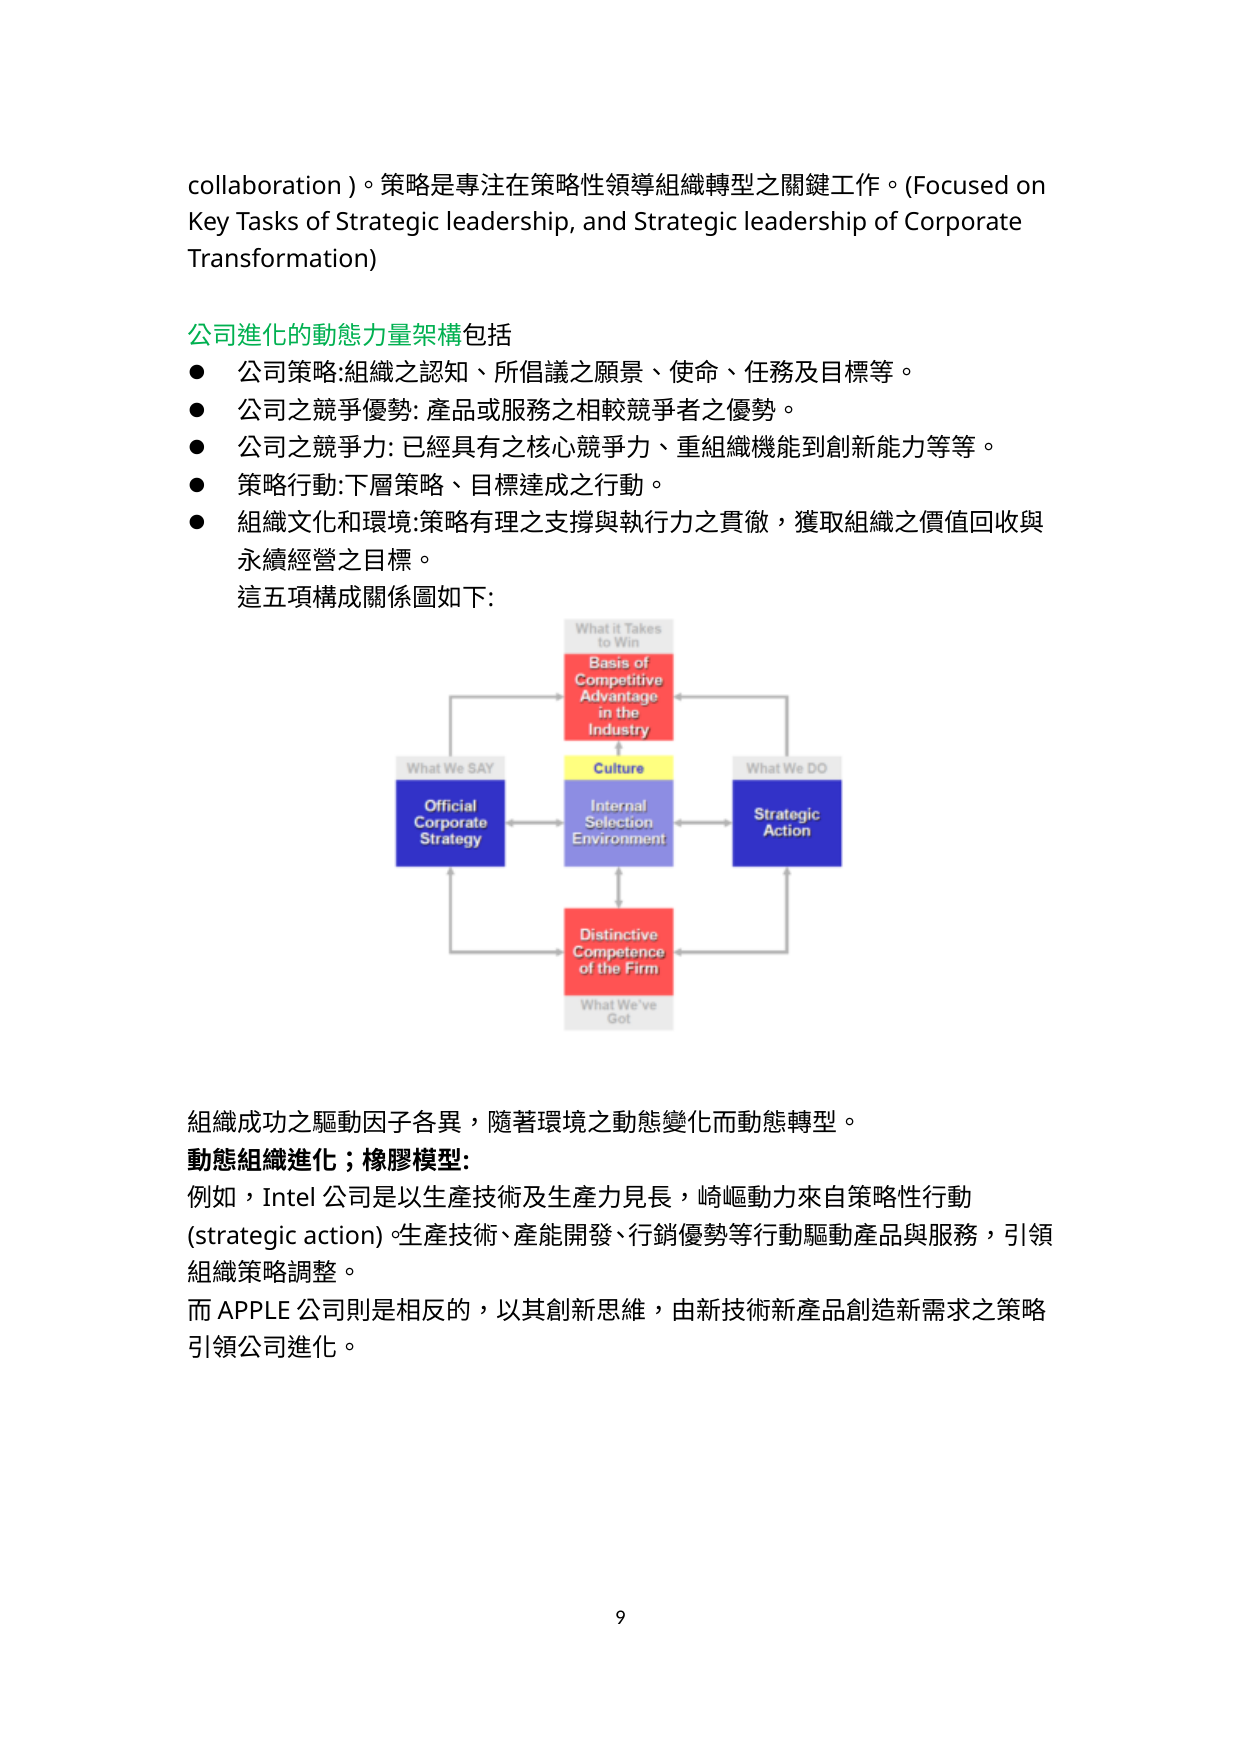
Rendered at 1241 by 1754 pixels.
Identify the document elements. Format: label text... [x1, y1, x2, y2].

text collaboration )。策略是專注在策略性領導組織轉型之關鍵工作。(Focused on Key Tasks of Strategic leadership, and Strategic leadership of Corporate Transformation) [187, 164, 1053, 277]
text 組織成功之驅動因子各異，隨著環境之動態變化而動態轉型。 [187, 1102, 1053, 1139]
list 公司之競爭優勢: 產品或服務之相較競爭者之優勢。 [187, 389, 1053, 427]
text 動態組織進化；橡膠模型: [187, 1139, 1053, 1177]
list 組織文化和環境:策略有理之支撐與執行力之貫徹，獲取組織之價值回收與永續經營之目標。 [187, 502, 1053, 577]
picture [384, 614, 857, 1036]
text 公司進化的動態力量架構包括 [187, 314, 1053, 352]
text 例如，Intel 公司是以生產技術及生產力見長，崎嶇動力來自策略性行動(strategic action)。生產技術、產能開發、行銷優勢等行動驅動產品與服務，引領組織策略調整。 [187, 1177, 1053, 1289]
list 策略行動:下層策略、目標達成之行動。 [187, 464, 1053, 502]
text 而APPLE公司則是相反的，以其創新思維，由新技術新產品創造新需求之策略引領公司進化。 [187, 1289, 1053, 1364]
text 這五項構成關係圖如下: [237, 577, 1053, 614]
list 公司之競爭力: 已經具有之核心競爭力、重組織機能到創新能力等等。 [187, 427, 1053, 464]
list 公司策略:組織之認知、所倡議之願景、使命、任務及目標等。 [187, 352, 1053, 389]
